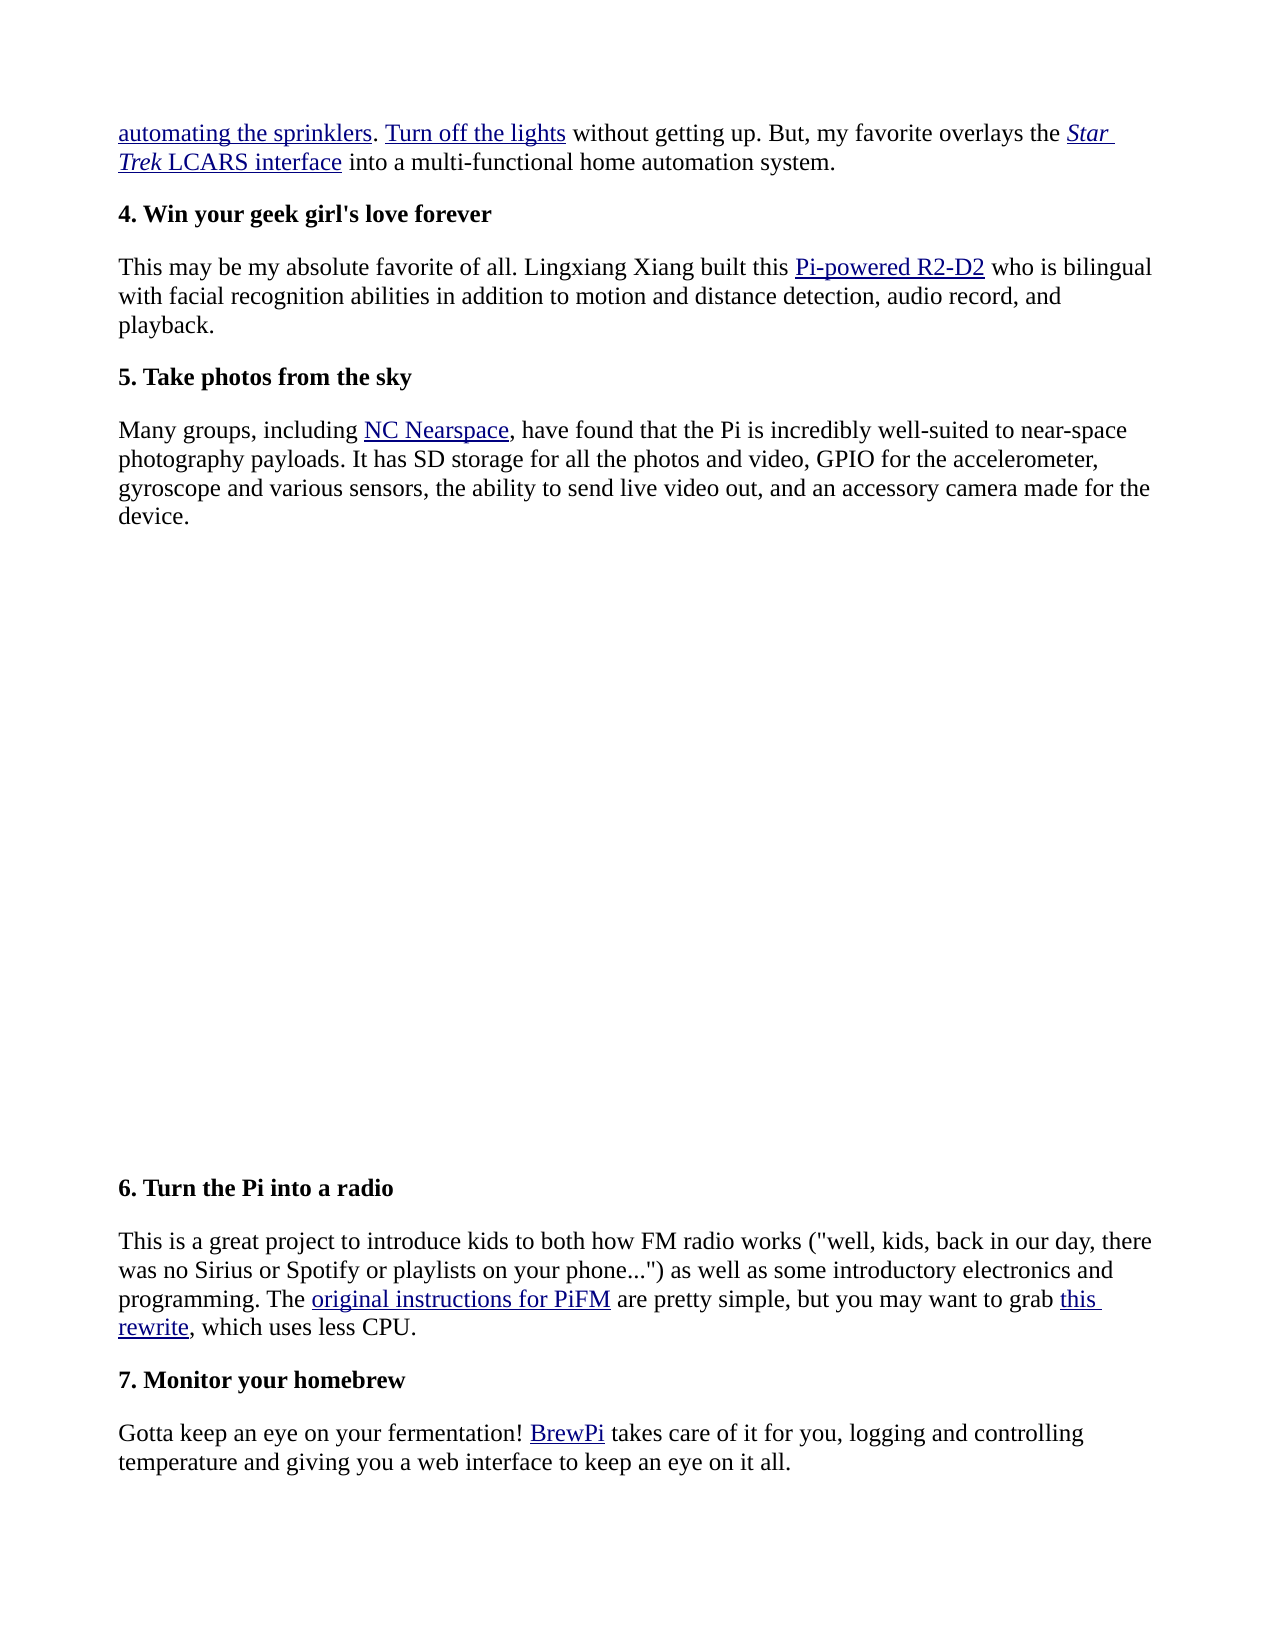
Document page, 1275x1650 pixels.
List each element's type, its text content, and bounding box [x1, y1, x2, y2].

text This is a great project to introduce kids to both how FM radio works ("well, kids, back in our day, there was no Sirius or Spotify or playlists on your phone...") as well as some introductory electronics and programming. The original instructions for PiFM are pretty simple, but you may want to grab this rewrite, which uses less CPU. [118, 1226, 1157, 1341]
text 5. Take photos from the sky [118, 362, 1157, 391]
text 6. Turn the Pi into a radio [118, 1173, 1157, 1202]
text automating the sprinklers. Turn off the lights without getting up. But, my favorite overlays the Star Trek LCARS interface into a multi-functional home automation system. [118, 118, 1157, 176]
text 7. Monitor your homebrew [118, 1365, 1157, 1394]
text This may be my absolute favorite of all. Lingxiang Xiang built this Pi-powered R2-D2 who is bilingual with facial recognition abilities in addition to motion and distance detection, audio record, and playback. [118, 252, 1157, 338]
text Gotta keep an eye on your fermentation! BrewPi takes care of it for you, logging and controlling temperature and giving you a web interface to keep an eye on it all. [118, 1418, 1157, 1475]
text Many groups, including NC Nearspace, have found that the Pi is incredibly well-suited to near-space photography payloads. It has SD storage for all the photos and video, GPIO for the accelerometer, gyroscope and various sensors, the ability to send live video out, and an accessory camera made for the device. [118, 415, 1157, 530]
text 4. Win your geek girl's love forever [118, 199, 1157, 228]
